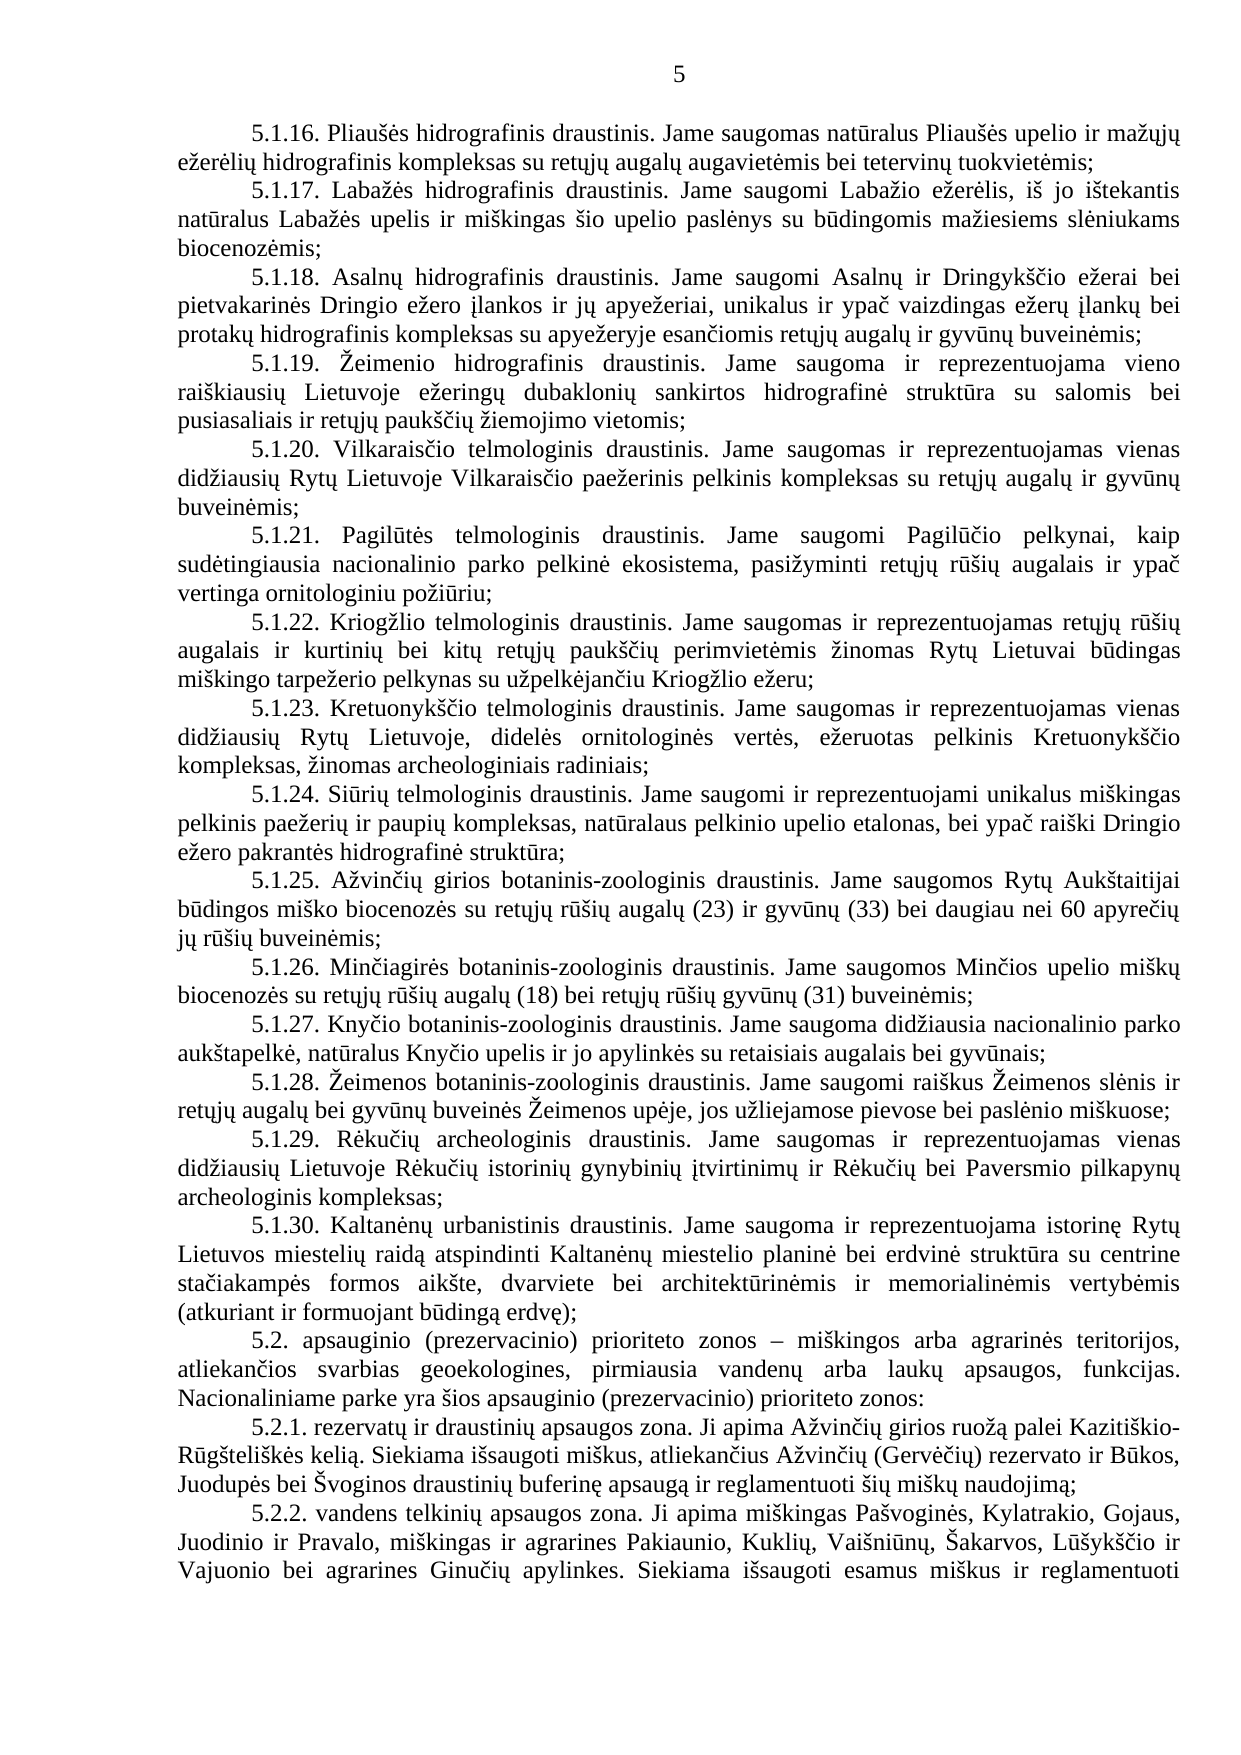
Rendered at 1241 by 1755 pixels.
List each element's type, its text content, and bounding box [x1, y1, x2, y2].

text 5.1.22. Kriogžlio telmologinis draustinis. Jame saugomas ir reprezentuojamas retųjų rūšių augalais ir kurtinių bei kitų retųjų paukščių perimvietėmis žinomas Rytų Lietuvai būdingas miškingo tarpežerio pelkynas su užpelkėjančiu Kriogžlio ežeru; [177, 607, 1181, 693]
text 5.1.17. Labažės hidrografinis draustinis. Jame saugomi Labažio ežerėlis, iš jo ištekantis natūralus Labažės upelis ir miškingas šio upelio paslėnys su būdingomis mažiesiems slėniukams biocenozėmis; [177, 176, 1181, 262]
text 5.1.19. Žeimenio hidrografinis draustinis. Jame saugoma ir reprezentuojama vieno raiškiausių Lietuvoje ežeringų dubaklonių sankirtos hidrografinė struktūra su salomis bei pusiasaliais ir retųjų paukščių žiemojimo vietomis; [177, 348, 1181, 434]
text 5.1.24. Siūrių telmologinis draustinis. Jame saugomi ir reprezentuojami unikalus miškingas pelkinis paežerių ir paupių kompleksas, natūralaus pelkinio upelio etalonas, bei ypač raiški Dringio ežero pakrantės hidrografinė struktūra; [177, 779, 1181, 866]
text 5.1.21. Pagilūtės telmologinis draustinis. Jame saugomi Pagilūčio pelkynai, kaip sudėtingiausia nacionalinio parko pelkinė ekosistema, pasižyminti retųjų rūšių augalais ir ypač vertinga ornitologiniu požiūriu; [177, 521, 1181, 607]
text 5.1.18. Asalnų hidrografinis draustinis. Jame saugomi Asalnų ir Dringykščio ežerai bei pietvakarinės Dringio ežero įlankos ir jų apyežeriai, unikalus ir ypač vaizdingas ežerų įlankų bei protakų hidrografinis kompleksas su apyežeryje esančiomis retųjų augalų ir gyvūnų buveinėmis; [177, 262, 1181, 348]
text 5.1.28. Žeimenos botaninis-zoologinis draustinis. Jame saugomi raiškus Žeimenos slėnis ir retųjų augalų bei gyvūnų buveinės Žeimenos upėje, jos užliejamose pievose bei paslėnio miškuose; [177, 1067, 1181, 1124]
text 5.1.30. Kaltanėnų urbanistinis draustinis. Jame saugoma ir reprezentuojama istorinę Rytų Lietuvos miestelių raidą atspindinti Kaltanėnų miestelio planinė bei erdvinė struktūra su centrine stačiakampės formos aikšte, dvarviete bei architektūrinėmis ir memorialinėmis vertybėmis (atkuriant ir formuojant būdingą erdvę); [177, 1211, 1181, 1326]
text 5.1.20. Vilkaraisčio telmologinis draustinis. Jame saugomas ir reprezentuojamas vienas didžiausių Rytų Lietuvoje Vilkaraisčio paežerinis pelkinis kompleksas su retųjų augalų ir gyvūnų buveinėmis; [177, 434, 1181, 521]
text 5.2. apsauginio (prezervacinio) prioriteto zonos – miškingos arba agrarinės teritorijos, atliekančios svarbias geoekologines, pirmiausia vandenų arba laukų apsaugos, funkcijas. Nacionaliniame parke yra šios apsauginio (prezervacinio) prioriteto zonos: [177, 1326, 1181, 1412]
text 5.1.16. Pliaušės hidrografinis draustinis. Jame saugomas natūralus Pliaušės upelio ir mažųjų ežerėlių hidrografinis kompleksas su retųjų augalų augavietėmis bei tetervinų tuokvietėmis; [177, 118, 1181, 176]
text 5.1.23. Kretuonykščio telmologinis draustinis. Jame saugomas ir reprezentuojamas vienas didžiausių Rytų Lietuvoje, didelės ornitologinės vertės, ežeruotas pelkinis Kretuonykščio kompleksas, žinomas archeologiniais radiniais; [177, 693, 1181, 779]
text 5.2.2. vandens telkinių apsaugos zona. Ji apima miškingas Pašvoginės, Kylatrakio, Gojaus, Juodinio ir Pravalo, miškingas ir agrarines Pakiaunio, Kuklių, Vaišniūnų, Šakarvos, Lūšykščio ir Vajuonio bei agrarines Ginučių apylinkes. Siekiama išsaugoti esamus miškus ir reglamentuoti [177, 1498, 1181, 1584]
text 5.1.27. Knyčio botaninis-zoologinis draustinis. Jame saugoma didžiausia nacionalinio parko aukštapelkė, natūralus Knyčio upelis ir jo apylinkės su retaisiais augalais bei gyvūnais; [177, 1009, 1181, 1067]
text 5.1.25. Ažvinčių girios botaninis-zoologinis draustinis. Jame saugomos Rytų Aukštaitijai būdingos miško biocenozės su retųjų rūšių augalų (23) ir gyvūnų (33) bei daugiau nei 60 apyrečių jų rūšių buveinėmis; [177, 866, 1181, 952]
text 5.2.1. rezervatų ir draustinių apsaugos zona. Ji apima Ažvinčių girios ruožą palei Kazitiškio-Rūgšteliškės kelią. Siekiama išsaugoti miškus, atliekančius Ažvinčių (Gervėčių) rezervato ir Būkos, Juodupės bei Švoginos draustinių buferinę apsaugą ir reglamentuoti šių miškų naudojimą; [177, 1412, 1181, 1498]
text 5.1.29. Rėkučių archeologinis draustinis. Jame saugomas ir reprezentuojamas vienas didžiausių Lietuvoje Rėkučių istorinių gynybinių įtvirtinimų ir Rėkučių bei Paversmio pilkapynų archeologinis kompleksas; [177, 1124, 1181, 1211]
text 5.1.26. Minčiagirės botaninis-zoologinis draustinis. Jame saugomos Minčios upelio miškų biocenozės su retųjų rūšių augalų (18) bei retųjų rūšių gyvūnų (31) buveinėmis; [177, 952, 1181, 1009]
